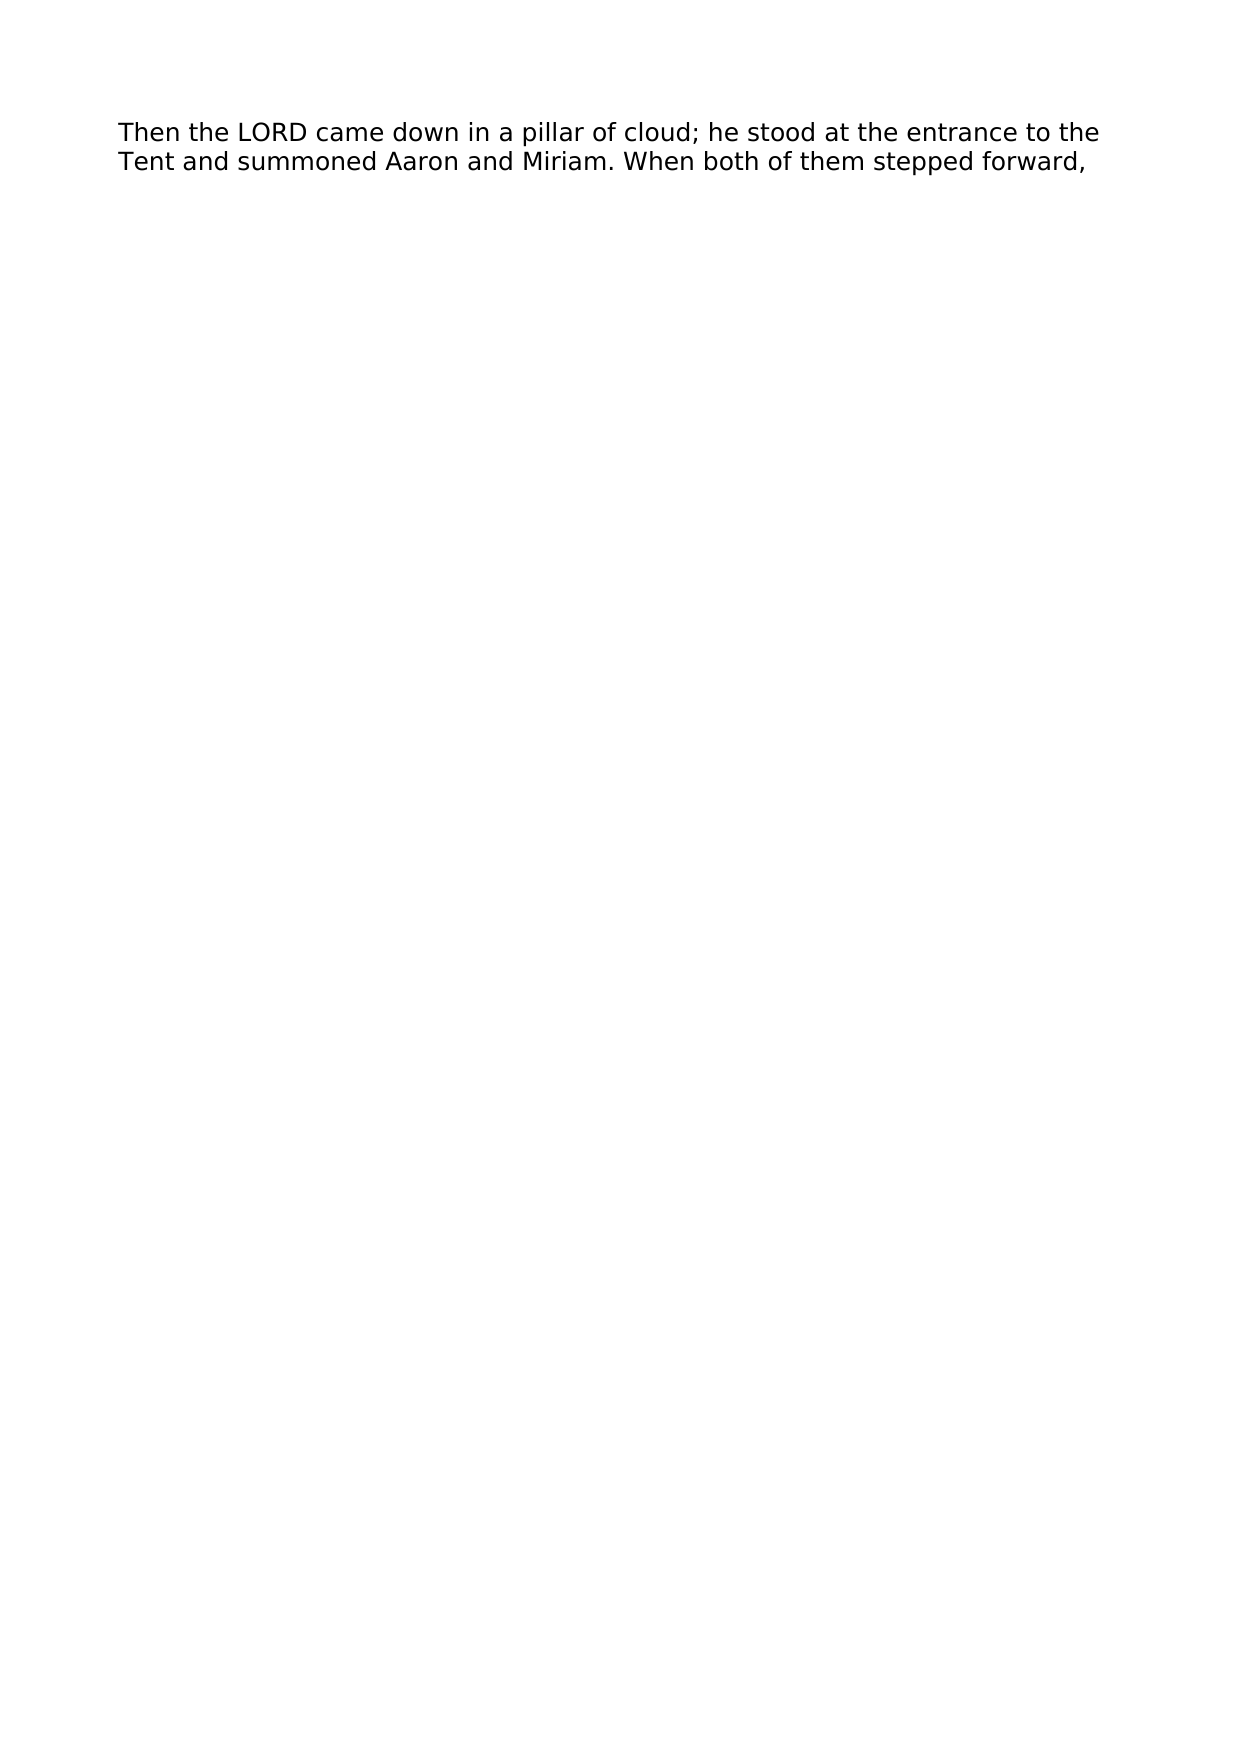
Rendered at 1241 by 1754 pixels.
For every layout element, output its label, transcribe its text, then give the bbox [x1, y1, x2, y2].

text Then the LORD came down in a pillar of cloud; he stood at the entrance to the Tent and summoned Aaron and Miriam. When both of them stepped forward, [118, 118, 1122, 176]
